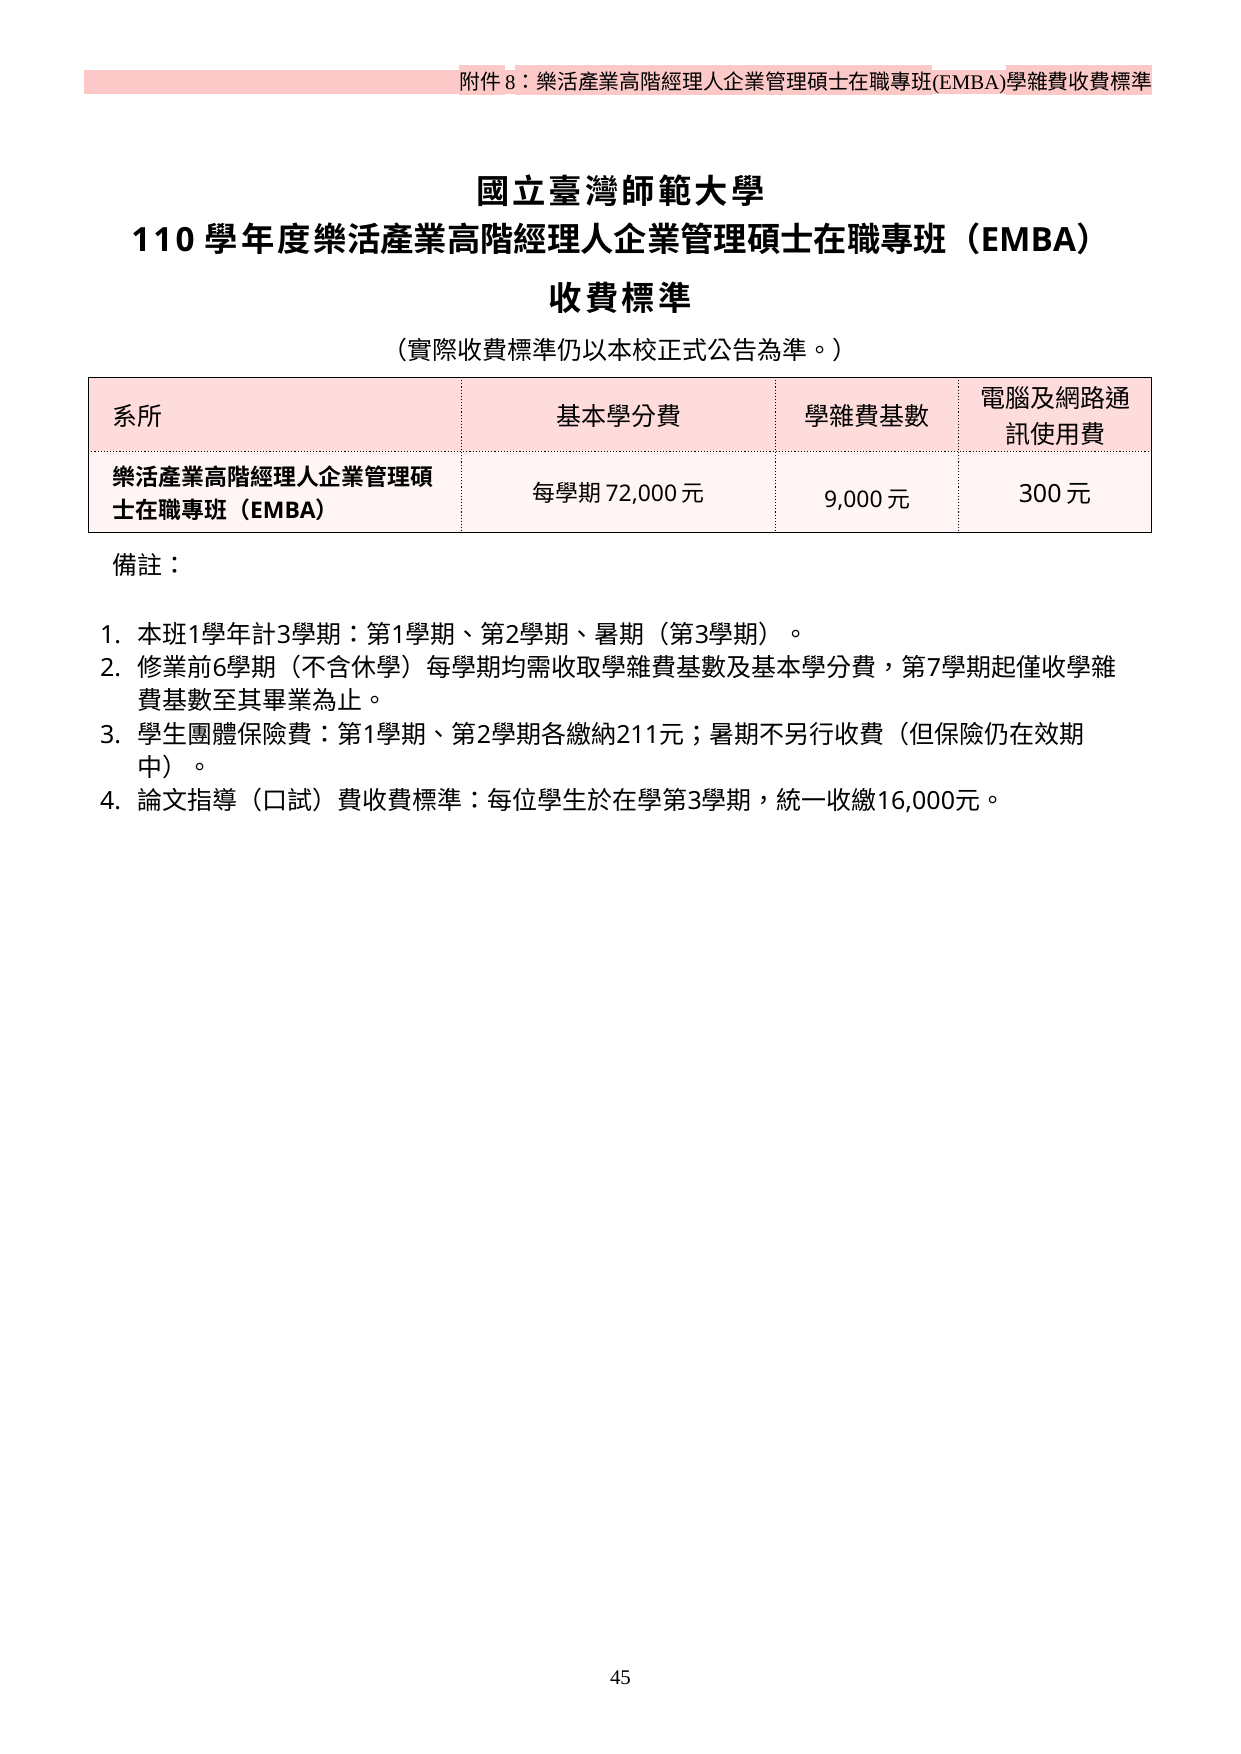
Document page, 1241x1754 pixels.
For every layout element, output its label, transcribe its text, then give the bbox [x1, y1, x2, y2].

text 國立臺灣師範大學 [89, 165, 1152, 213]
table_cell 論文指導（口試）費收費標準：每位學生於在學第3學期，統一收繳16,000元。 [89, 783, 1151, 816]
text 備註： [112, 546, 1152, 582]
table_header 電腦及網路通訊使用費 [958, 378, 1151, 451]
table_cell 樂活產業高階經理人企業管理碩士在職專班（EMBA） [89, 451, 461, 532]
text （實際收費標準仍以本校正式公告為準。） [89, 330, 1152, 367]
table_header 基本學分費 [461, 378, 775, 451]
table_cell 學生團體保險費：第1學期、第2學期各繳納211元；暑期不另行收費（但保險仍在效期中）。 [89, 716, 1151, 783]
table_header 學雜費基數 [775, 378, 958, 451]
table_cell 300元 [958, 451, 1151, 532]
text 110學年度樂活產業高階經理人企業管理碩士在職專班（EMBA） [89, 213, 1152, 261]
table_cell 9,000元 [775, 451, 958, 532]
table_cell 每學期72,000元 [461, 451, 775, 532]
table_header 本班1學年計3學期：第1學期、第2學期、暑期（第3學期）。 [89, 617, 1151, 650]
text 收費標準 [89, 272, 1152, 320]
table_header 系所 [89, 378, 461, 451]
table_cell 修業前6學期（不含休學）每學期均需收取學雜費基數及基本學分費，第7學期起僅收學雜費基數至其畢業為止。 [89, 650, 1151, 716]
